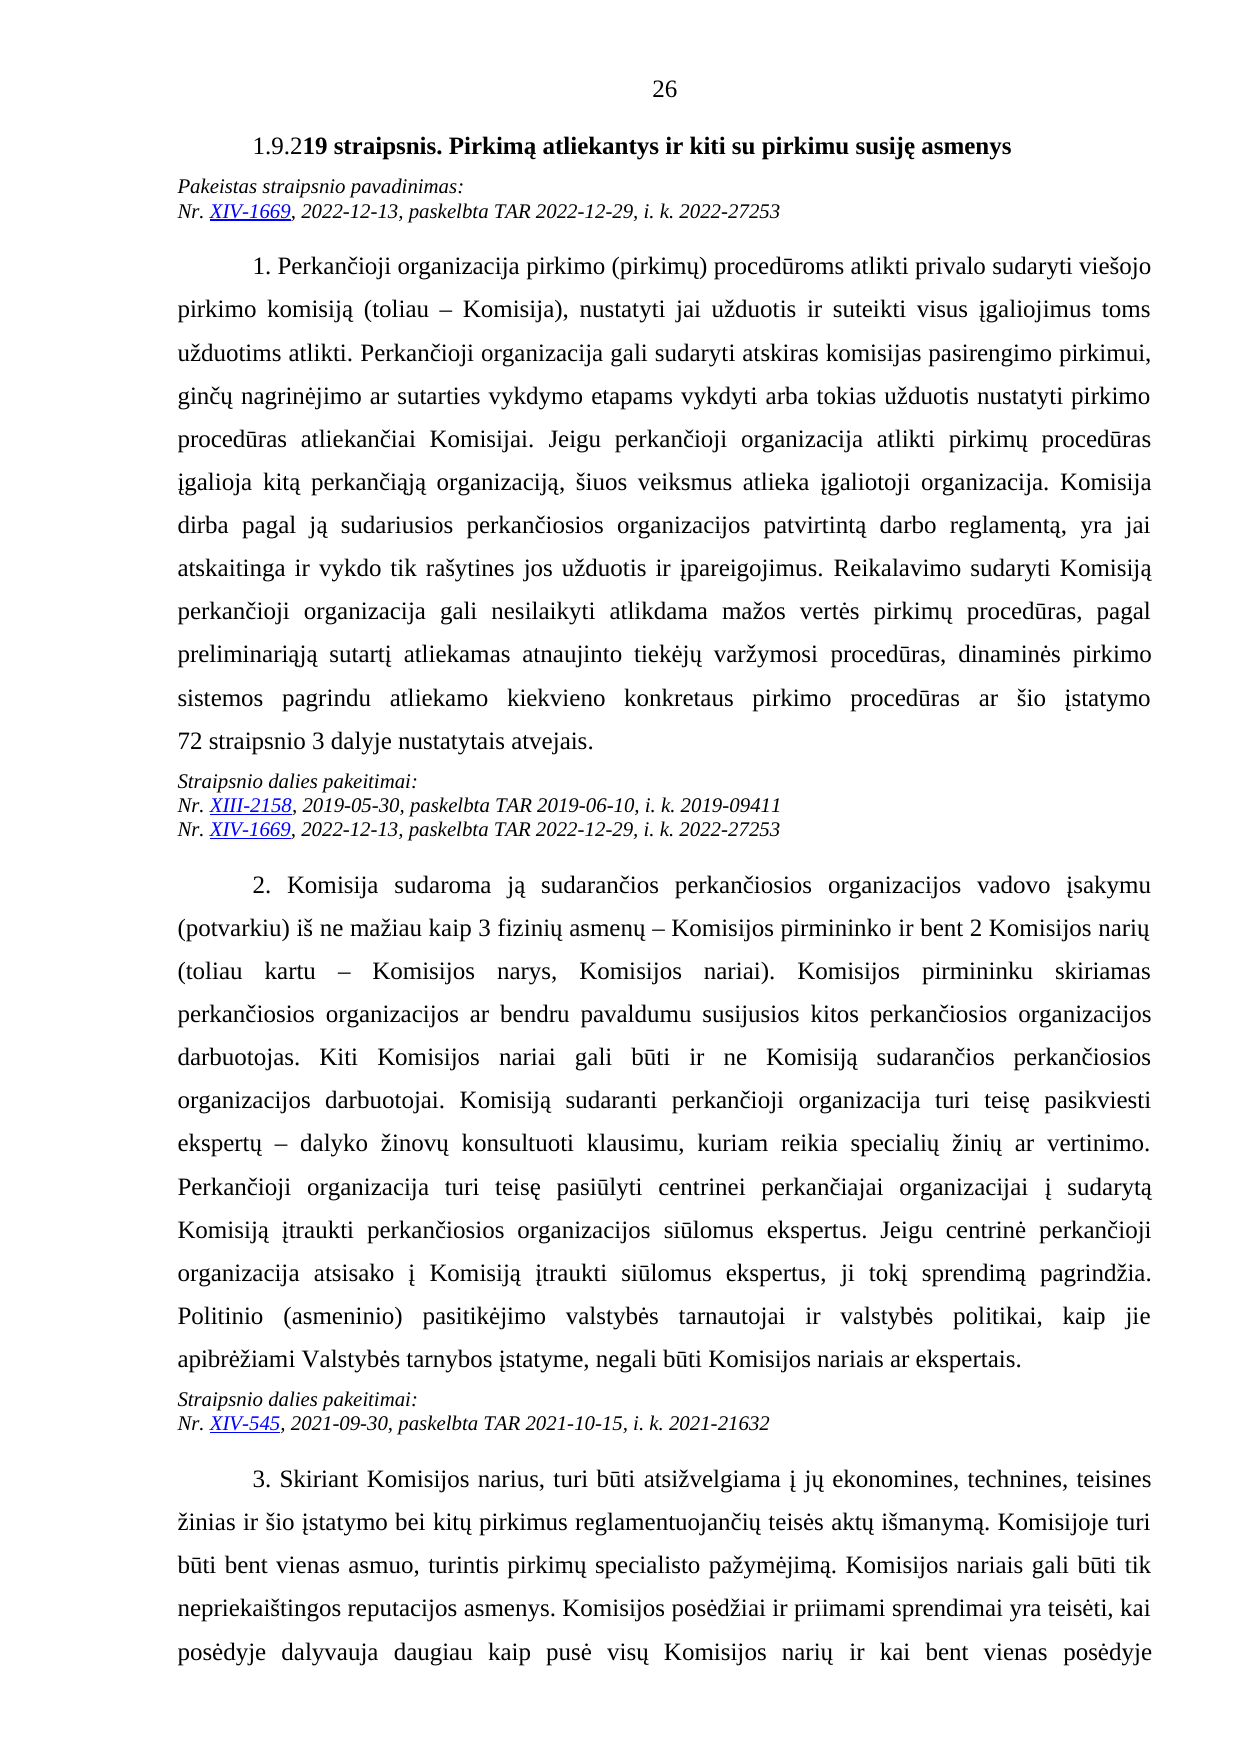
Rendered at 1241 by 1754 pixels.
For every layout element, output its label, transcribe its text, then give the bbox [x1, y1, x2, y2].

text Nr. XIV-1669, 2022-12-13, paskelbta TAR 2022-12-29, i. k. 2022-27253 [177, 198, 1152, 223]
text Nr. XIV-545, 2021-09-30, paskelbta TAR 2021-10-15, i. k. 2021-21632 [177, 1411, 1152, 1435]
text Nr. XIII-2158, 2019-05-30, paskelbta TAR 2019-06-10, i. k. 2019-09411 [177, 793, 1152, 817]
text 3. Skiriant Komisijos narius, turi būti atsižvelgiama į jų ekonomines, technines, teisines žinias ir šio įstatymo bei kitų pirkimus reglamentuojančių teisės aktų išmanymą. Komisijoje turi būti bent vienas asmuo, turintis pirkimų specialisto pažymėjimą. Komisijos nariais gali būti tik nepriekaištingos reputacijos asmenys. Komisijos posėdžiai ir priimami sprendimai yra teisėti, kai posėdyje dalyvauja daugiau kaip pusė visų Komisijos narių ir kai bent vienas posėdyje [177, 1464, 1152, 1665]
text 2. Komisija sudaroma ją sudarančios perkančiosios organizacijos vadovo įsakymu (potvarkiu) iš ne mažiau kaip 3 fizinių asmenų – Komisijos pirmininko ir bent 2 Komisijos narių (toliau kartu – Komisijos narys, Komisijos nariai). Komisijos pirmininku skiriamas perkančiosios organizacijos ar bendru pavaldumu susijusios kitos perkančiosios organizacijos darbuotojas. Kiti Komisijos nariai gali būti ir ne Komisiją sudarančios perkančiosios organizacijos darbuotojai. Komisiją sudaranti perkančioji organizacija turi teisę pasikviesti ekspertų – dalyko žinovų konsultuoti klausimu, kuriam reikia specialių žinių ar vertinimo. Perkančioji organizacija turi teisę pasiūlyti centrinei perkančiajai organizacijai į sudarytą Komisiją įtraukti perkančiosios organizacijos siūlomus ekspertus. Jeigu centrinė perkančioji organizacija atsisako į Komisiją įtraukti siūlomus ekspertus, ji tokį sprendimą pagrindžia. Politinio (asmeninio) pasitikėjimo valstybės tarnautojai ir valstybės politikai, kaip jie apibrėžiami Valstybės tarnybos įstatyme, negali būti Komisijos nariais ar ekspertais. [177, 870, 1152, 1373]
text Straipsnio dalies pakeitimai: [177, 769, 1152, 793]
text Straipsnio dalies pakeitimai: [177, 1387, 1152, 1411]
text Pakeistas straipsnio pavadinimas: [177, 174, 1152, 198]
text Nr. XIV-1669, 2022-12-13, paskelbta TAR 2022-12-29, i. k. 2022-27253 [177, 817, 1152, 841]
subtitle 19 straipsnis. Pirkimą atliekantys ir kiti su pirkimu susiję asmenys [177, 131, 1152, 160]
text 1. Perkančioji organizacija pirkimo (pirkimų) procedūroms atlikti privalo sudaryti viešojo pirkimo komisiją (toliau – Komisija), nustatyti jai užduotis ir suteikti visus įgaliojimus toms užduotims atlikti. Perkančioji organizacija gali sudaryti atskiras komisijas pasirengimo pirkimui, ginčų nagrinėjimo ar sutarties vykdymo etapams vykdyti arba tokias užduotis nustatyti pirkimo procedūras atliekančiai Komisijai. Jeigu perkančioji organizacija atlikti pirkimų procedūras įgalioja kitą perkančiąją organizaciją, šiuos veiksmus atlieka įgaliotoji organizacija. Komisija dirba pagal ją sudariusios perkančiosios organizacijos patvirtintą darbo reglamentą, yra jai atskaitinga ir vykdo tik rašytines jos užduotis ir įpareigojimus. Reikalavimo sudaryti Komisiją perkančioji organizacija gali nesilaikyti atlikdama mažos vertės pirkimų procedūras, pagal preliminariąją sutartį atliekamas atnaujinto tiekėjų varžymosi procedūras, dinaminės pirkimo sistemos pagrindu atliekamo kiekvieno konkretaus pirkimo procedūras ar šio įstatymo 72 straipsnio 3 dalyje nustatytais atvejais. [177, 251, 1152, 754]
